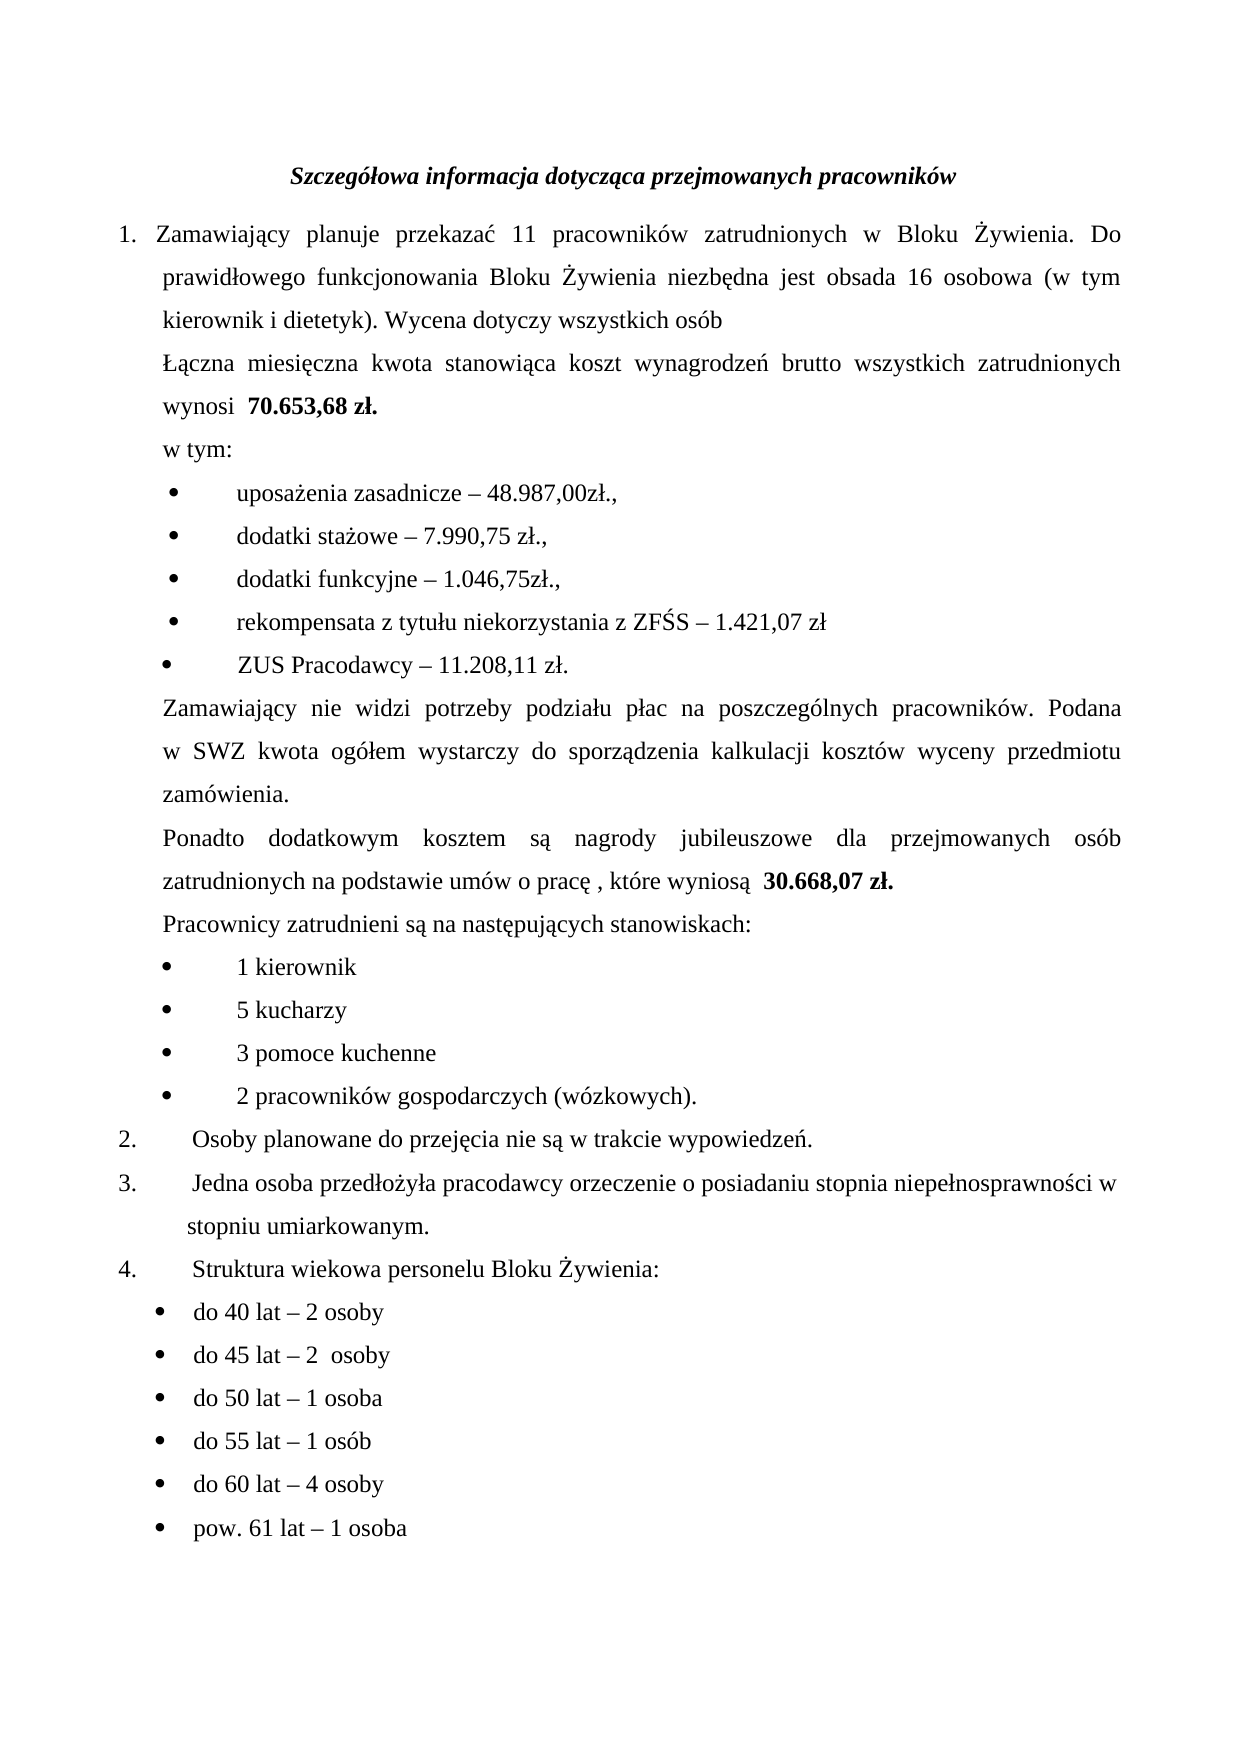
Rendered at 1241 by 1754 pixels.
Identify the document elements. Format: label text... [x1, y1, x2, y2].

list dodatki stażowe – 7.990,75 zł., [162, 521, 1122, 549]
list do 55 lat – 1 osób [156, 1426, 1122, 1455]
text Zamawiający nie widzi potrzeby podziału płac na poszczególnych pracowników. Podana w SWZ kwota ogółem wystarczy do sporządzenia kalkulacji kosztów wyceny przedmiotu zamówienia. [162, 693, 1122, 808]
list Struktura wiekowa personelu Bloku Żywienia: [118, 1254, 1122, 1283]
list do 60 lat – 4 osoby [156, 1469, 1122, 1498]
list 1 kierownik [162, 952, 1122, 981]
list Osoby planowane do przejęcia nie są w trakcie wypowiedzeń. [118, 1124, 1122, 1153]
list uposażenia zasadnicze – 48.987,00zł., [162, 478, 1122, 506]
list ZUS Pracodawcy – 11.208,11 zł. [162, 650, 1122, 679]
list 3 pomoce kuchenne [162, 1038, 1122, 1067]
list do 40 lat – 2 osoby [156, 1297, 1122, 1326]
text Ponadto dodatkowym kosztem są nagrody jubileuszowe dla przejmowanych osób zatrudnionych na podstawie umów o pracę , które wyniosą 30.668,07 zł. [162, 823, 1122, 894]
list pow. 61 lat – 1 osoba [156, 1513, 1122, 1541]
text w tym: [162, 434, 1122, 463]
text Szczegółowa informacja dotycząca przejmowanych pracowników [118, 161, 1137, 190]
list dodatki funkcyjne – 1.046,75zł., [162, 564, 1122, 593]
list do 45 lat – 2 osoby [156, 1340, 1122, 1369]
text Pracownicy zatrudnieni są na następujących stanowiskach: [162, 909, 1122, 938]
text Łączna miesięczna kwota stanowiąca koszt wynagrodzeń brutto wszystkich zatrudnionych wynosi 70.653,68 zł. [162, 348, 1122, 420]
list Zamawiający planuje przekazać 11 pracowników zatrudnionych w Bloku Żywienia. Do prawidłowego funkcjonowania Bloku Żywienia niezbędna jest obsada 16 osobowa (w tym kierownik i dietetyk). Wycena dotyczy wszystkich osób [118, 219, 1122, 334]
list stopniu umiarkowanym. [118, 1211, 1122, 1239]
list do 50 lat – 1 osoba [156, 1383, 1122, 1412]
list 2 pracowników gospodarczych (wózkowych). [162, 1081, 1122, 1110]
list 5 kucharzy [162, 995, 1122, 1024]
list rekompensata z tytułu niekorzystania z ZFŚS – 1.421,07 zł [162, 607, 1122, 636]
list Jedna osoba przedłożyła pracodawcy orzeczenie o posiadaniu stopnia niepełnosprawności w [118, 1168, 1122, 1196]
